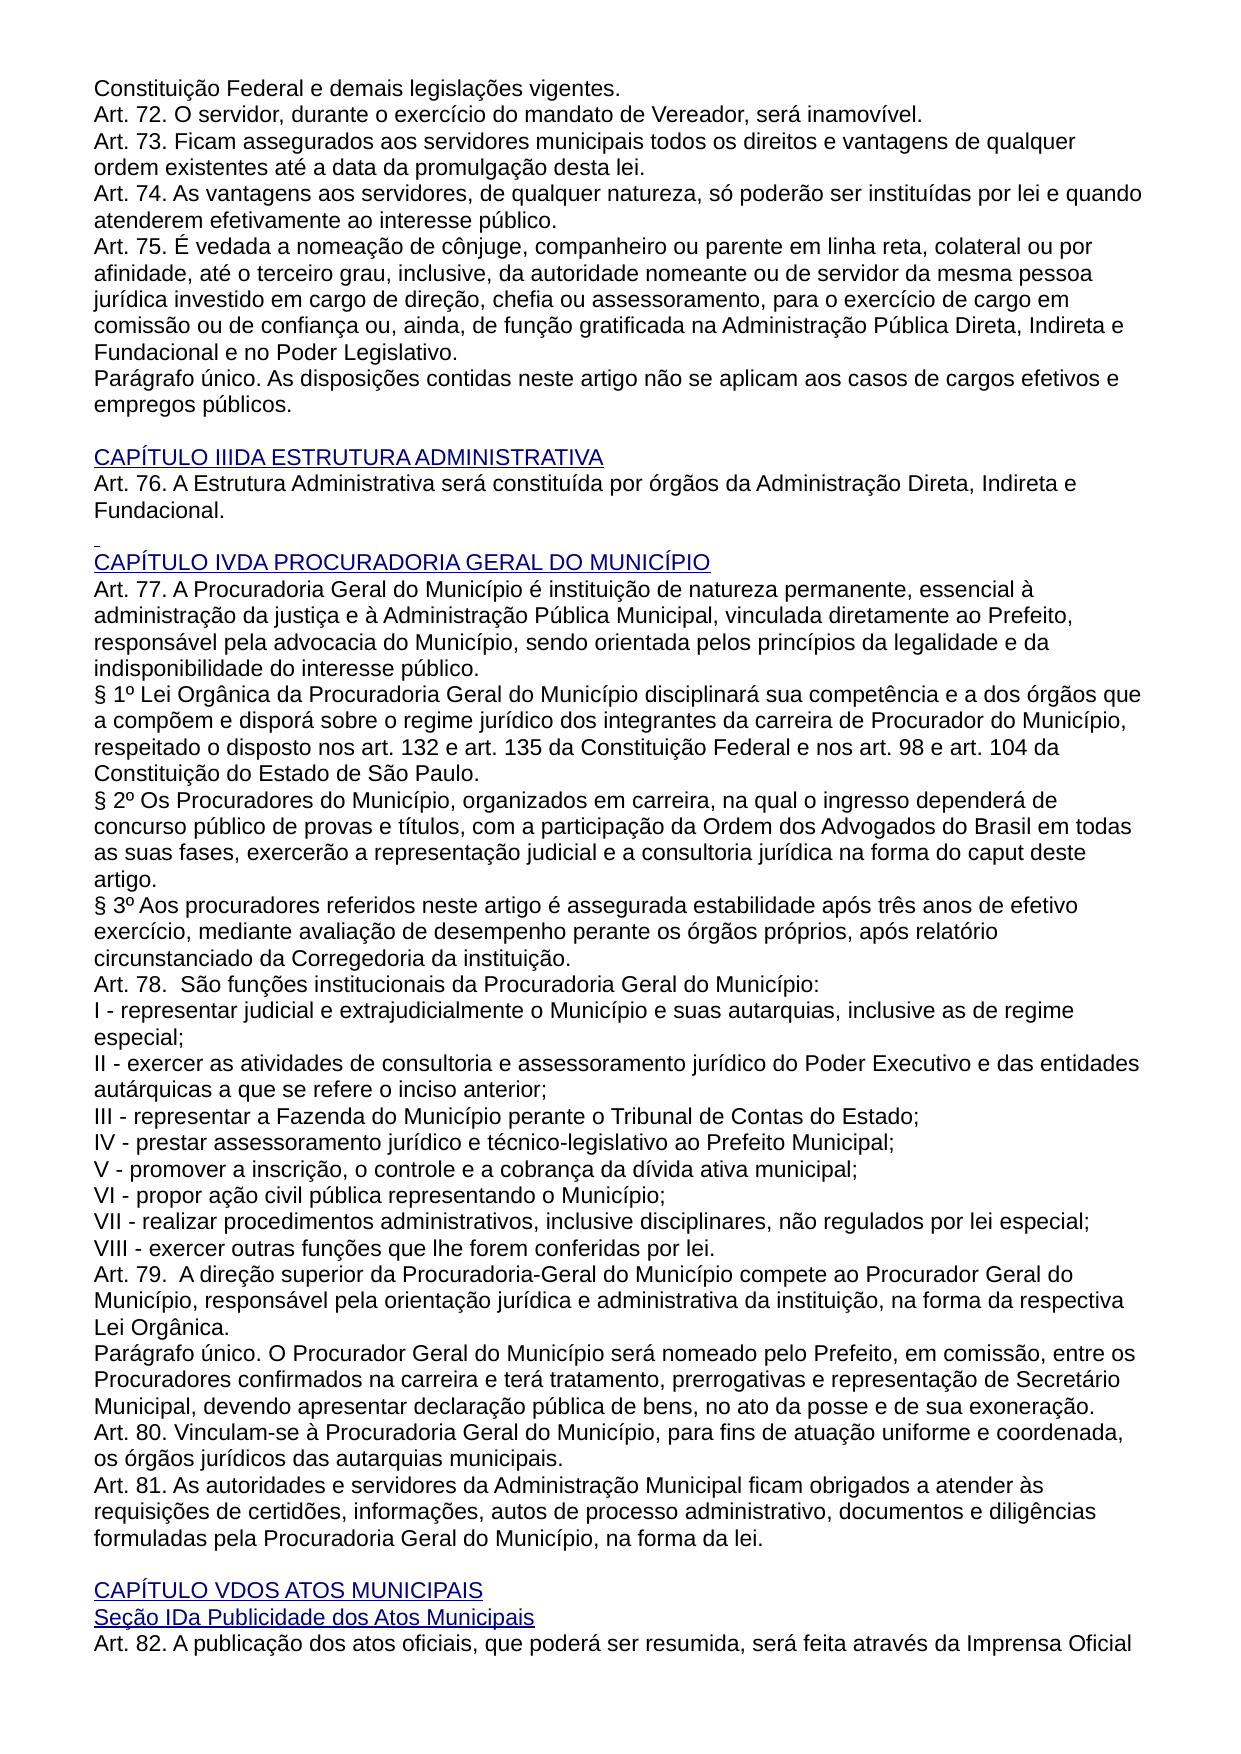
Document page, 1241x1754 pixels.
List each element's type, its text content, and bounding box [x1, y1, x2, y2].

subtitle CAPÍTULO VDOS ATOS MUNICIPAIS [94, 1577, 1146, 1603]
text Constituição Federal e demais legislações vigentes. [94, 75, 1146, 101]
text IV - prestar assessoramento jurídico e técnico-legislativo ao Prefeito Municipal; [94, 1129, 1146, 1156]
text § 1º Lei Orgânica da Procuradoria Geral do Município disciplinará sua competência e a dos órgãos que a compõem e disporá sobre o regime jurídico dos integrantes da carreira de Procurador do Município, respeitado o disposto nos art. 132 e art. 135 da Constituição Federal e nos art. 98 e art. 104 da Constituição do Estado de São Paulo. [94, 681, 1146, 787]
text Art. 82. A publicação dos atos oficiais, que poderá ser resumida, será feita através da Imprensa Oficial [94, 1630, 1146, 1656]
text VII - realizar procedimentos administrativos, inclusive disciplinares, não regulados por lei especial; [94, 1208, 1146, 1234]
subtitle Seção IDa Publicidade dos Atos Municipais [94, 1603, 1146, 1630]
text II - exercer as atividades de consultoria e assessoramento jurídico do Poder Executivo e das entidades autárquicas a que se refere o inciso anterior; [94, 1050, 1146, 1103]
text Art. 77. A Procuradoria Geral do Município é instituição de natureza permanente, essencial à administração da justiça e à Administração Pública Municipal, vinculada diretamente ao Prefeito, responsável pela advocacia do Município, sendo orientada pelos princípios da legalidade e da indisponibilidade do interesse público. [94, 576, 1146, 681]
text III - representar a Fazenda do Município perante o Tribunal de Contas do Estado; [94, 1103, 1146, 1129]
text Parágrafo único. O Procurador Geral do Município será nomeado pelo Prefeito, em comissão, entre os Procuradores confirmados na carreira e terá tratamento, prerrogativas e representação de Secretário Municipal, devendo apresentar declaração pública de bens, no ato da posse e de sua exoneração. [94, 1340, 1146, 1419]
text Art. 74. As vantagens aos servidores, de qualquer natureza, só poderão ser instituídas por lei e quando atenderem efetivamente ao interesse público. [94, 180, 1146, 233]
text Parágrafo único. As disposições contidas neste artigo não se aplicam aos casos de cargos efetivos e empregos públicos. [94, 365, 1146, 418]
text Art. 72. O servidor, durante o exercício do mandato de Vereador, será inamovível. [94, 101, 1146, 128]
text Art. 76. A Estrutura Administrativa será constituída por órgãos da Administração Direta, Indireta e Fundacional. [94, 470, 1146, 523]
subtitle CAPÍTULO IIIDA ESTRUTURA ADMINISTRATIVA [94, 444, 1146, 470]
text Art. 79. A direção superior da Procuradoria-Geral do Município compete ao Procurador Geral do Município, responsável pela orientação jurídica e administrativa da instituição, na forma da respectiva Lei Orgânica. [94, 1261, 1146, 1340]
text Art. 80. Vinculam-se à Procuradoria Geral do Município, para fins de atuação uniforme e coordenada, os órgãos jurídicos das autarquias municipais. [94, 1419, 1146, 1472]
text Art. 81. As autoridades e servidores da Administração Municipal ficam obrigados a atender às requisições de certidões, informações, autos de processo administrativo, documentos e diligências formuladas pela Procuradoria Geral do Município, na forma da lei. [94, 1472, 1146, 1551]
text V - promover a inscrição, o controle e a cobrança da dívida ativa municipal; [94, 1156, 1146, 1182]
text VI - propor ação civil pública representando o Município; [94, 1182, 1146, 1208]
text § 2º Os Procuradores do Município, organizados em carreira, na qual o ingresso dependerá de concurso público de provas e títulos, com a participação da Ordem dos Advogados do Brasil em todas as suas fases, exercerão a representação judicial e a consultoria jurídica na forma do caput deste artigo. [94, 787, 1146, 892]
text § 3º Aos procuradores referidos neste artigo é assegurada estabilidade após três anos de efetivo exercício, mediante avaliação de desempenho perante os órgãos próprios, após relatório circunstanciado da Corregedoria da instituição. [94, 892, 1146, 971]
text Art. 78. São funções institucionais da Procuradoria Geral do Município: [94, 971, 1146, 997]
text Art. 75. É vedada a nomeação de cônjuge, companheiro ou parente em linha reta, colateral ou por afinidade, até o terceiro grau, inclusive, da autoridade nomeante ou de servidor da mesma pessoa jurídica investido em cargo de direção, chefia ou assessoramento, para o exercício de cargo em comissão ou de confiança ou, ainda, de função gratificada na Administração Pública Direta, Indireta e Fundacional e no Poder Legislativo. [94, 233, 1146, 365]
text I - representar judicial e extrajudicialmente o Município e suas autarquias, inclusive as de regime especial; [94, 997, 1146, 1050]
subtitle CAPÍTULO IVDA PROCURADORIA GERAL DO MUNICÍPIO [94, 549, 1146, 576]
text Art. 73. Ficam assegurados aos servidores municipais todos os direitos e vantagens de qualquer ordem existentes até a data da promulgação desta lei. [94, 128, 1146, 180]
text VIII - exercer outras funções que lhe forem conferidas por lei. [94, 1234, 1146, 1261]
